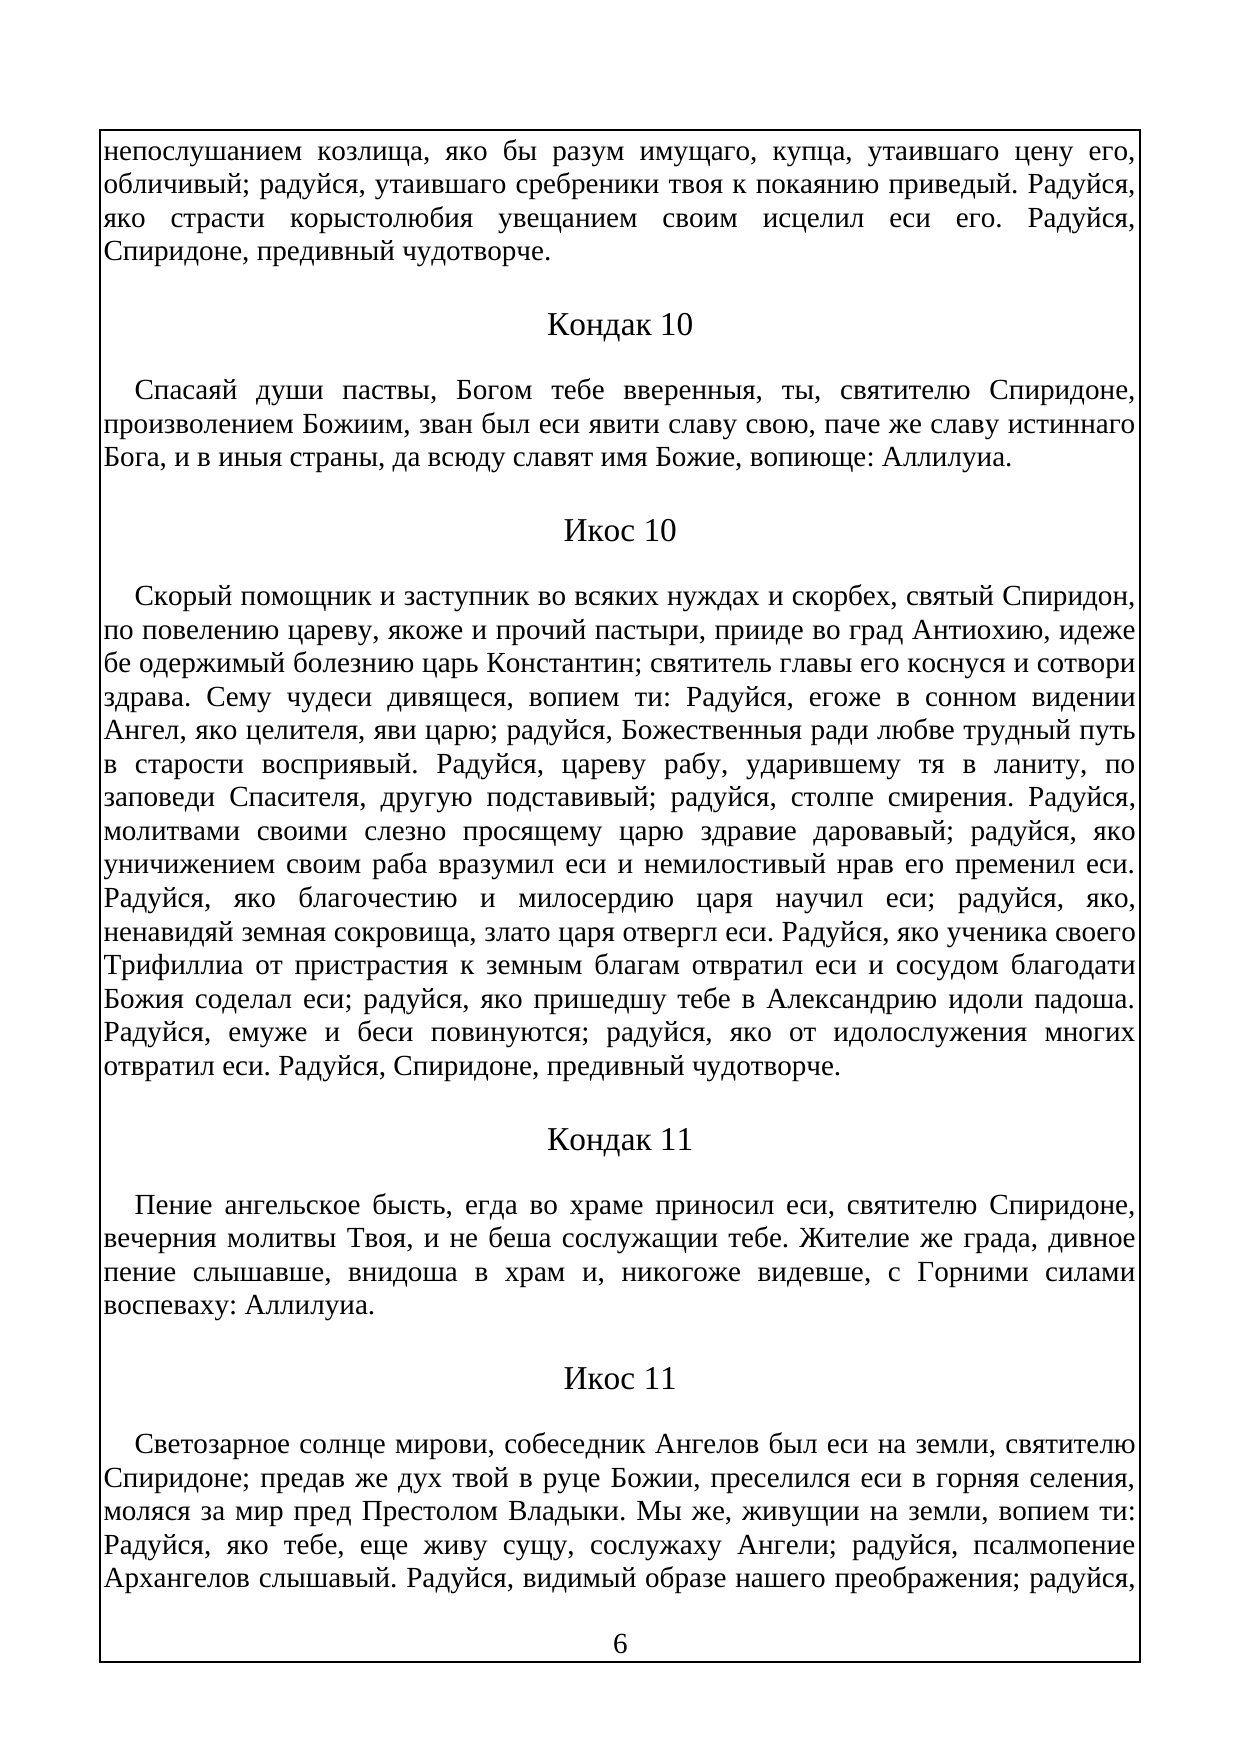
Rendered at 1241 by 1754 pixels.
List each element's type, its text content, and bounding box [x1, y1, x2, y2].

text Скорый помощник и заступник во всяких нуждах и скорбех, святый Спиридон, по повелению цареву, якоже и прочий пастыри, прииде во град Антиохию, идеже бе одержимый болезнию царь Константин; святитель главы его коснуся и сотвори здрава. Сему чудеси дивящеся, вопием ти: Радуйся, егоже в сонном видении Ангел, яко целителя, яви царю; радуйся, Божественныя ради любве трудный путь в старости восприявый. Радуйся, цареву рабу, ударившему тя в ланиту, по заповеди Спасителя, другую подставивый; радуйся, столпе смирения. Радуйся, молитвами своими слезно просящему царю здравие даровавый; радуйся, яко уничижением своим раба вразумил еси и немилостивый нрав его пременил еси. Радуйся, яко благочестию и милосердию царя научил еси; радуйся, яко, ненавидяй земная сокровища, злато царя отвергл еси. Радуйся, яко ученика своего Трифиллиа от пристрастия к земным благам отвратил еси и сосудом благодати Божия соделал еси; радуйся, яко пришедшу тебе в Александрию идоли падоша. Радуйся, емуже и беси повинуются; радуйся, яко от идолослужения многих отвратил еси. Радуйся, Спиридоне, предивный чудотворче. [103, 578, 1137, 1081]
text Пение ангельское бысть, егда во храме приносил еси, святителю Спиридоне, вечерния молитвы Твоя, и не беша сослужащии тебе. Жителие же града, дивное пение слышавше, внидоша в храм и, никогоже видевше, с Горними силами воспеваху: Аллилуиа. [103, 1187, 1137, 1321]
subtitle Кондак 11 [103, 1119, 1137, 1157]
text Светозарное солнце мирови, собеседник Ангелов был еси на земли, святителю Спиридоне; предав же дух твой в руце Божии, преселился еси в горняя селения, моляся за мир пред Престолом Владыки. Мы же, живущии на земли, вопием ти: Радуйся, яко тебе, еще живу сущу, сослужаху Ангели; радуйся, псалмопение Архангелов слышавый. Радуйся, видимый образе нашего преображения; радуйся, [103, 1426, 1137, 1594]
subtitle Кондак 10 [103, 304, 1137, 343]
text Спасаяй души паствы, Богом тебе вверенныя, ты, святителю Спиридоне, произволением Божиим, зван был еси явити славу свою, паче же славу истиннаго Бога, и в иныя страны, да всюду славят имя Божие, вопиюще: Аллилуиа. [103, 372, 1137, 473]
subtitle Икос 10 [103, 511, 1137, 549]
subtitle Икос 11 [103, 1358, 1137, 1397]
text непослушанием козлища, яко бы разум имущаго, купца, утаившаго цену его, обличивый; радуйся, утаившаго сребреники твоя к покаянию приведый. Радуйся, яко страсти корыстолюбия увещанием своим исцелил еси его. Радуйся, Спиридоне, предивный чудотворче. [103, 133, 1137, 267]
